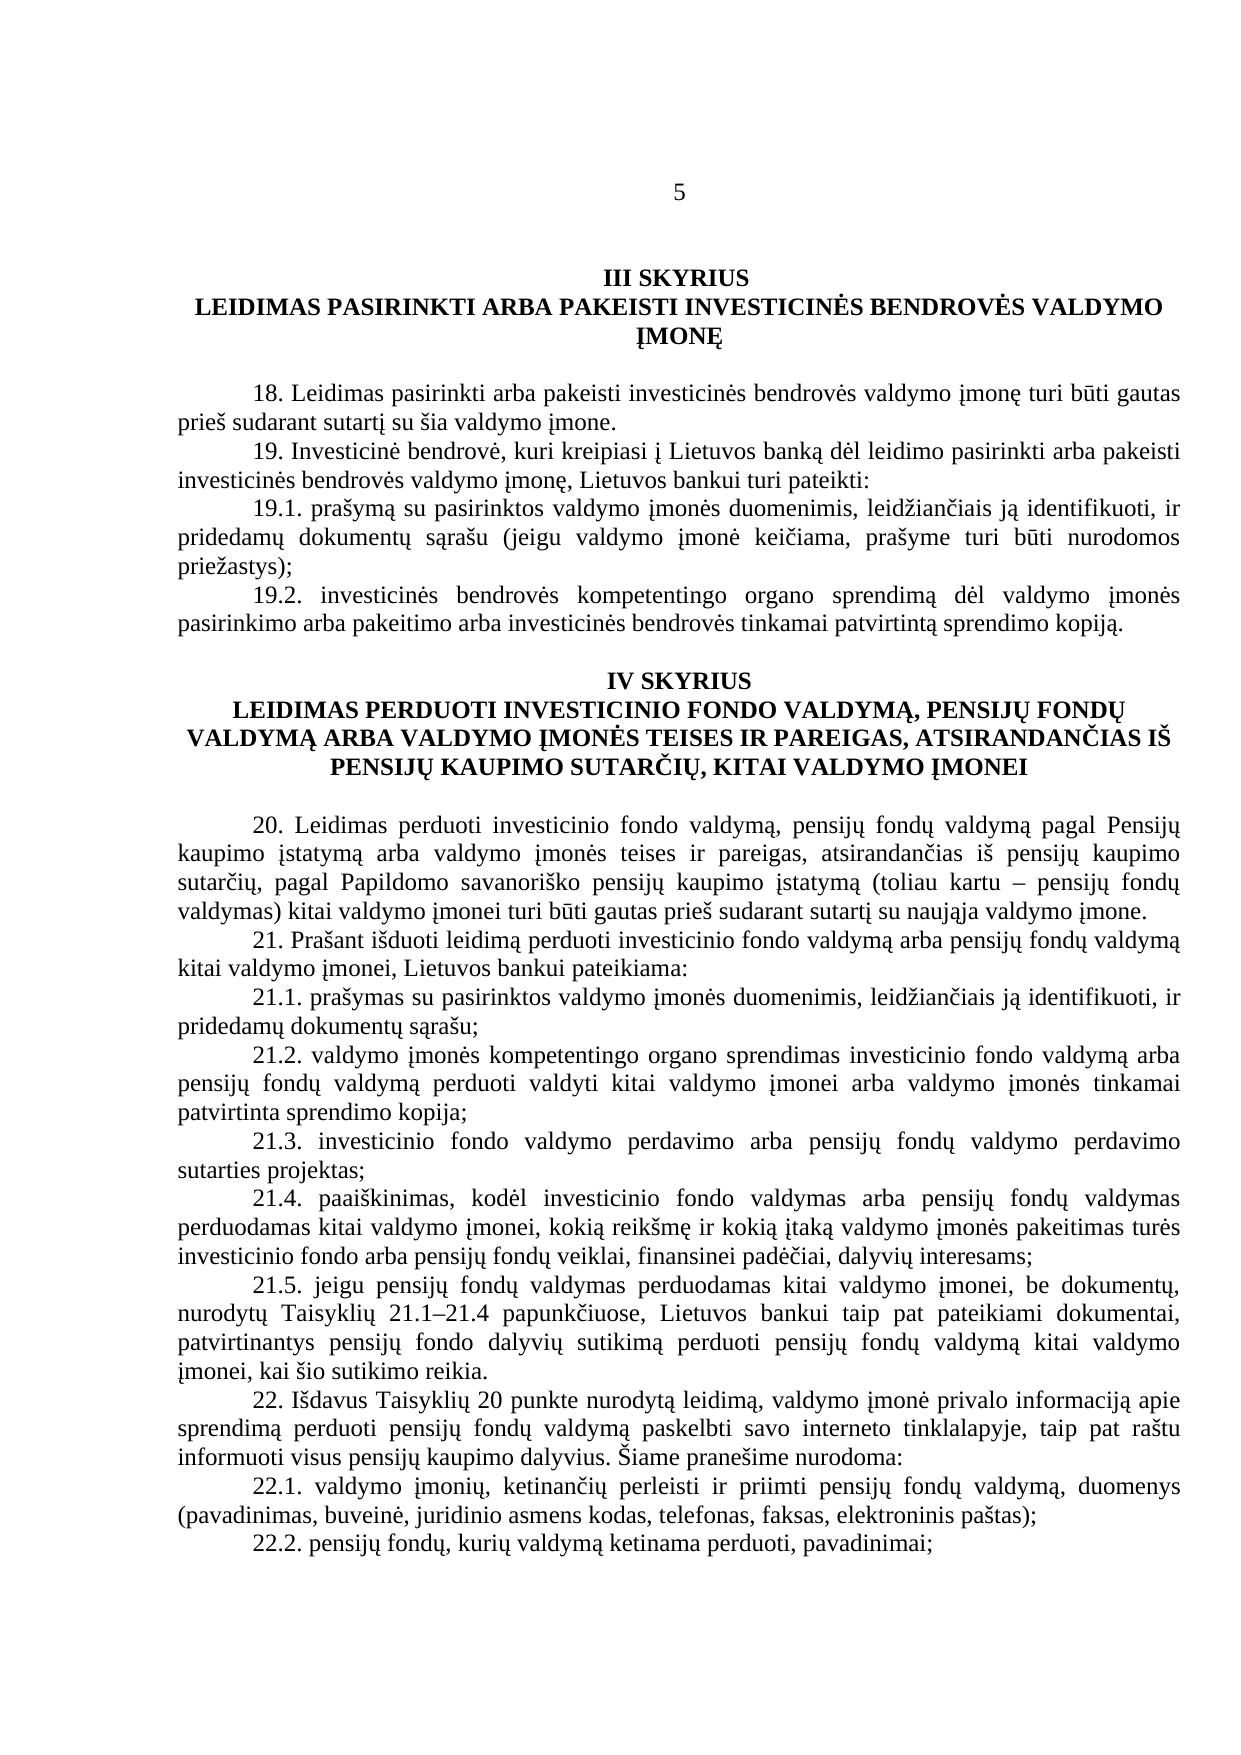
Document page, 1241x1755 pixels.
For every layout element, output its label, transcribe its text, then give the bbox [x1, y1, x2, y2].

text 21. Prašant išduoti leidimą perduoti investicinio fondo valdymą arba pensijų fondų valdymą kitai valdymo įmonei, Lietuvos bankui pateikiama: [177, 925, 1181, 982]
text 19.1. prašymą su pasirinktos valdymo įmonės duomenimis, leidžiančiais ją identifikuoti, ir pridedamų dokumentų sąrašu (jeigu valdymo įmonė keičiama, prašyme turi būti nurodomos priežastys); [177, 493, 1181, 580]
text 22.1. valdymo įmonių, ketinančių perleisti ir priimti pensijų fondų valdymą, duomenys (pavadinimas, buveinė, juridinio asmens kodas, telefonas, faksas, elektroninis paštas); [177, 1471, 1181, 1528]
text 21.2. valdymo įmonės kompetentingo organo sprendimas investicinio fondo valdymą arba pensijų fondų valdymą perduoti valdyti kitai valdymo įmonei arba valdymo įmonės tinkamai patvirtinta sprendimo kopija; [177, 1040, 1181, 1126]
text 19. Investicinė bendrovė, kuri kreipiasi į Lietuvos banką dėl leidimo pasirinkti arba pakeisti investicinės bendrovės valdymo įmonę, Lietuvos bankui turi pateikti: [177, 436, 1181, 493]
text 20. Leidimas perduoti investicinio fondo valdymą, pensijų fondų valdymą pagal Pensijų kaupimo įstatymą arba valdymo įmonės teises ir pareigas, atsirandančias iš pensijų kaupimo sutarčių, pagal Papildomo savanoriško pensijų kaupimo įstatymą (toliau kartu – pensijų fondų valdymas) kitai valdymo įmonei turi būti gautas prieš sudarant sutartį su naująja valdymo įmone. [177, 810, 1181, 925]
text 21.4. paaiškinimas, kodėl investicinio fondo valdymas arba pensijų fondų valdymas perduodamas kitai valdymo įmonei, kokią reikšmę ir kokią įtaką valdymo įmonės pakeitimas turės investicinio fondo arba pensijų fondų veiklai, finansinei padėčiai, dalyvių interesams; [177, 1183, 1181, 1270]
text 21.5. jeigu pensijų fondų valdymas perduodamas kitai valdymo įmonei, be dokumentų, nurodytų Taisyklių 21.1–21.4 papunkčiuose, Lietuvos bankui taip pat pateikiami dokumentai, patvirtinantys pensijų fondo dalyvių sutikimą perduoti pensijų fondų valdymą kitai valdymo įmonei, kai šio sutikimo reikia. [177, 1270, 1181, 1385]
text 21.3. investicinio fondo valdymo perdavimo arba pensijų fondų valdymo perdavimo sutarties projektas; [177, 1126, 1181, 1183]
text LEIDIMAS PASIRINKTI ARBA PAKEISTI INVESTICINĖS BENDROVĖS VALDYMO ĮMONĘ [177, 292, 1181, 350]
text 19.2. investicinės bendrovės kompetentingo organo sprendimą dėl valdymo įmonės pasirinkimo arba pakeitimo arba investicinės bendrovės tinkamai patvirtintą sprendimo kopiją. [177, 580, 1181, 637]
text 18. Leidimas pasirinkti arba pakeisti investicinės bendrovės valdymo įmonę turi būti gautas prieš sudarant sutartį su šia valdymo įmone. [177, 378, 1181, 436]
text IV SKYRIUS [177, 666, 1181, 695]
text 22.2. pensijų fondų, kurių valdymą ketinama perduoti, pavadinimai; [177, 1528, 1181, 1557]
text III SKYRIUS [177, 263, 1181, 292]
text LEIDIMAS PERDUOTI INVESTICINIO FONDO VALDYMĄ, PENSIJŲ FONDŲ VALDYMĄ ARBA VALDYMO ĮMONĖS TEISES IR PAREIGAS, ATSIRANDANČIAS IŠ PENSIJŲ KAUPIMO SUTARČIŲ, KITAI VALDYMO ĮMONEI [177, 695, 1181, 781]
text 22. Išdavus Taisyklių 20 punkte nurodytą leidimą, valdymo įmonė privalo informaciją apie sprendimą perduoti pensijų fondų valdymą paskelbti savo interneto tinklalapyje, taip pat raštu informuoti visus pensijų kaupimo dalyvius. Šiame pranešime nurodoma: [177, 1385, 1181, 1471]
text 21.1. prašymas su pasirinktos valdymo įmonės duomenimis, leidžiančiais ją identifikuoti, ir pridedamų dokumentų sąrašu; [177, 982, 1181, 1040]
